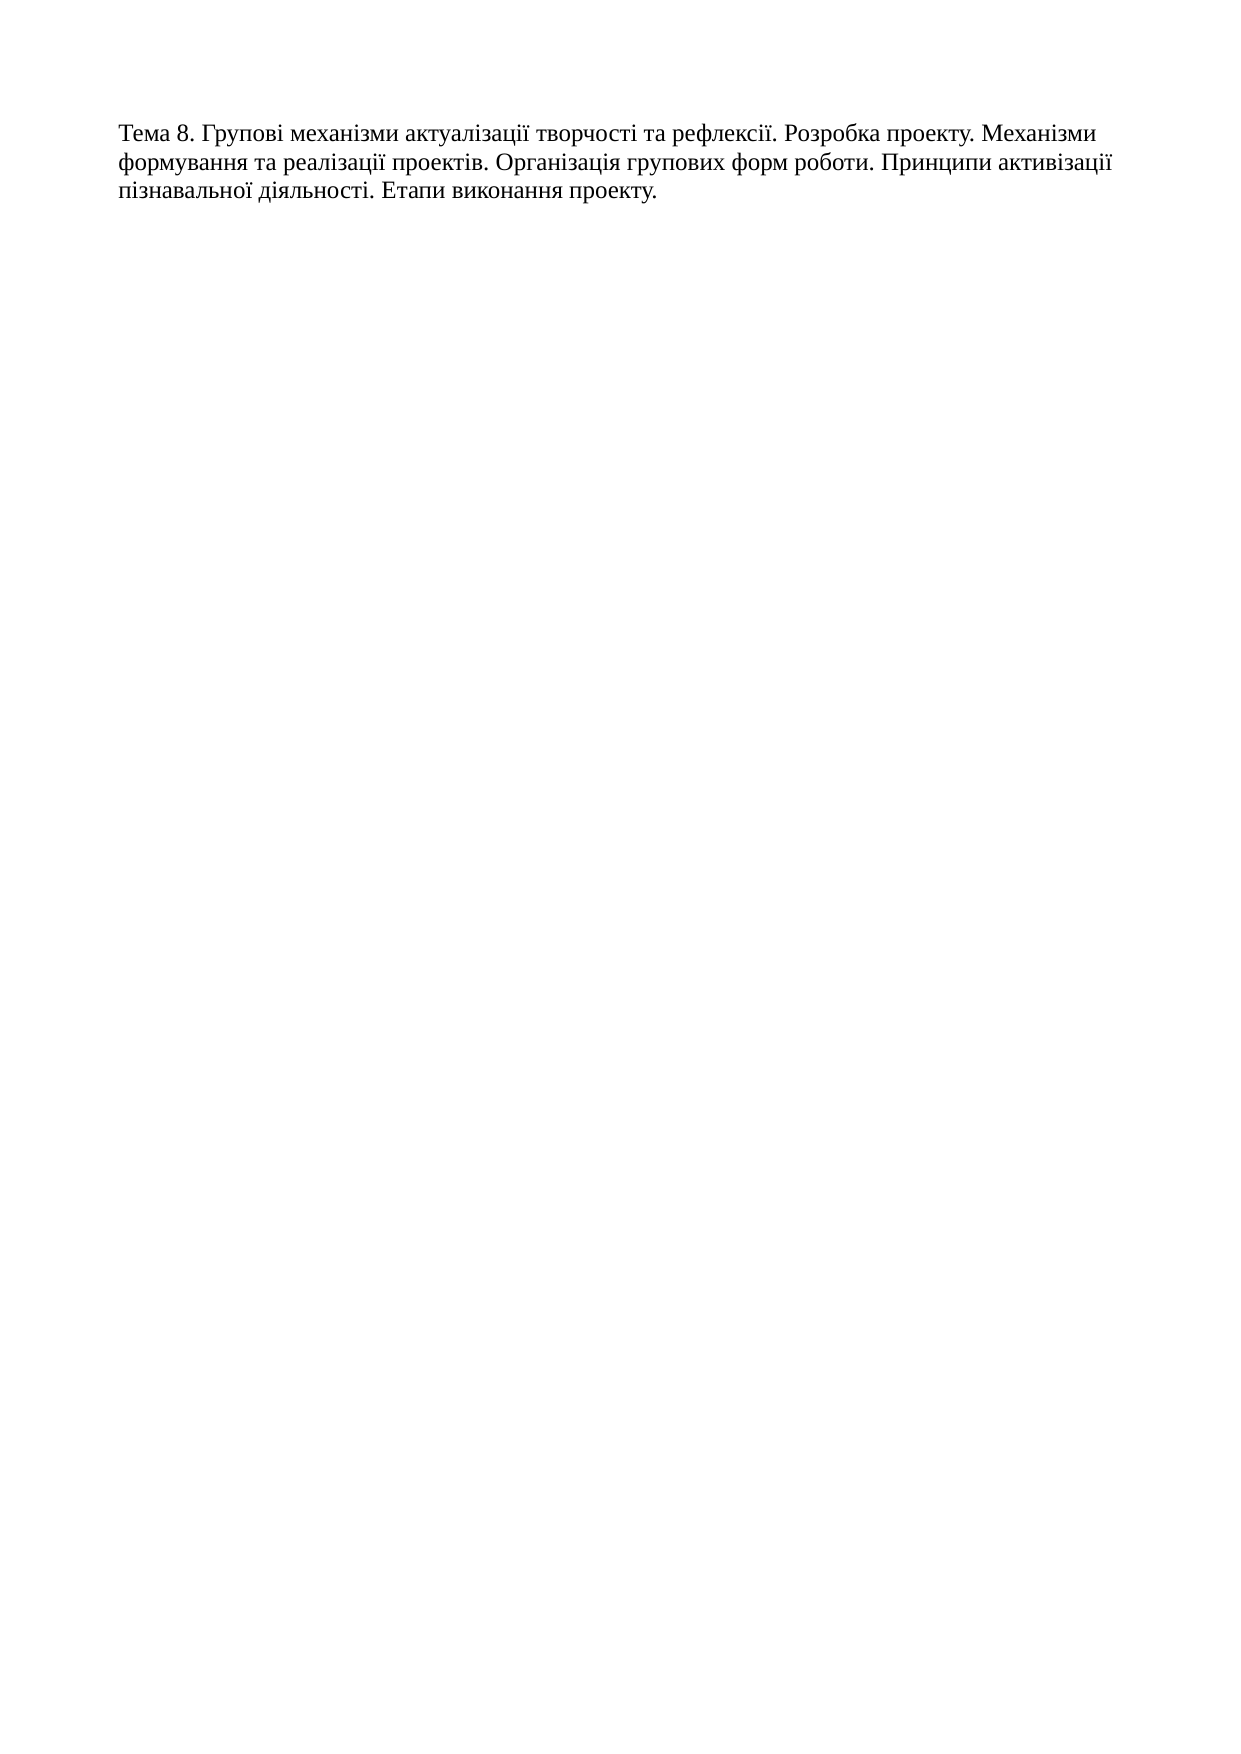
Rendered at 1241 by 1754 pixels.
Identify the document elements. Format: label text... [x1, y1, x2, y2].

text Тема 8. Групові механізми актуалізації творчості та рефлексії. Розробка проекту. Механізми формування та реалізації проектів. Організація групових форм роботи. Принципи активізації пізнавальної діяльності. Етапи виконання проекту. [118, 118, 1122, 204]
